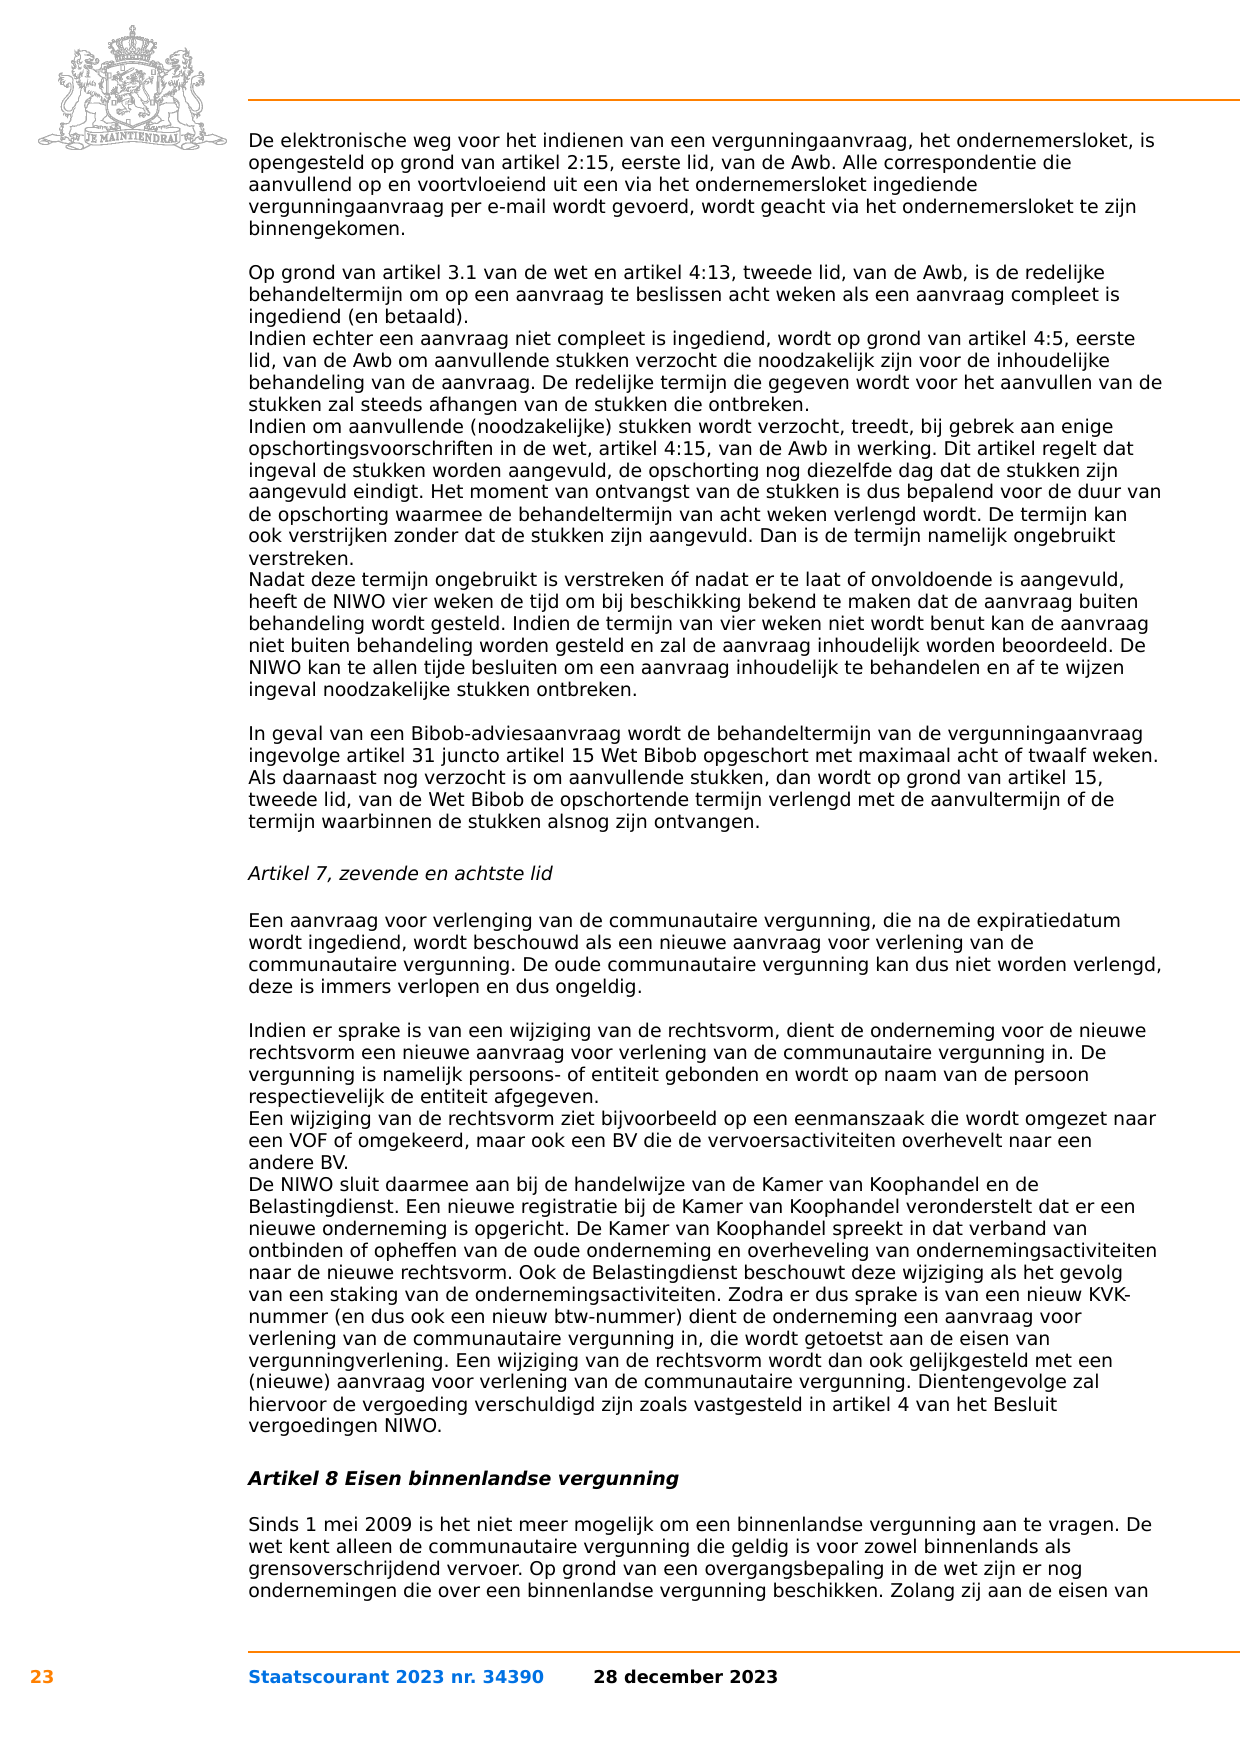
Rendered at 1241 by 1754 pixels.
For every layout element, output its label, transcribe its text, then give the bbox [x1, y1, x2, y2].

subtitle Artikel 8 Eisen binnenlandse vergunning [248, 1467, 1163, 1489]
text Een aanvraag voor verlenging van de communautaire vergunning, die na de expiratiedatum wordt ingediend, wordt beschouwd als een nieuwe aanvraag voor verlening van de communautaire vergunning. De oude communautaire vergunning kan dus niet worden verlengd, deze is immers verlopen en dus ongeldig. [248, 910, 1163, 998]
text Op grond van artikel 3.1 van de wet en artikel 4:13, tweede lid, van de Awb, is de redelijke behandeltermijn om op een aanvraag te beslissen acht weken als een aanvraag compleet is ingediend (en betaald). [248, 262, 1163, 328]
subtitle Artikel 7, zevende en achtste lid [248, 863, 1163, 885]
picture [38, 25, 227, 150]
text De elektronische weg voor het indienen van een vergunningaanvraag, het ondernemersloket, is opengesteld op grond van artikel 2:15, eerste lid, van de Awb. Alle correspondentie die aanvullend op en voortvloeiend uit een via het ondernemersloket ingediende vergunningaanvraag per e-mail wordt gevoerd, wordt geacht via het ondernemersloket te zijn binnengekomen. [248, 130, 1163, 240]
text Indien er sprake is van een wijziging van de rechtsvorm, dient de onderneming voor de nieuwe rechtsvorm een nieuwe aanvraag voor verlening van de communautaire vergunning in. De vergunning is namelijk persoons- of entiteit gebonden en wordt op naam van de persoon respectievelijk de entiteit afgegeven. [248, 1020, 1163, 1108]
text Indien om aanvullende (noodzakelijke) stukken wordt verzocht, treedt, bij gebrek aan enige opschortingsvoorschriften in de wet, artikel 4:15, van de Awb in werking. Dit artikel regelt dat ingeval de stukken worden aangevuld, de opschorting nog diezelfde dag dat de stukken zijn aangevuld eindigt. Het moment van ontvangst van de stukken is dus bepalend voor de duur van de opschorting waarmee de behandeltermijn van acht weken verlengd wordt. De termijn kan ook verstrijken zonder dat de stukken zijn aangevuld. Dan is de termijn namelijk ongebruikt verstreken. [248, 416, 1163, 569]
text Sinds 1 mei 2009 is het niet meer mogelijk om een binnenlandse vergunning aan te vragen. De wet kent alleen de communautaire vergunning die geldig is voor zowel binnenlands als grensoverschrijdend vervoer. Op grond van een overgangsbepaling in de wet zijn er nog ondernemingen die over een binnenlandse vergunning beschikken. Zolang zij aan de eisen van [248, 1514, 1163, 1602]
text Nadat deze termijn ongebruikt is verstreken óf nadat er te laat of onvoldoende is aangevuld, heeft de NIWO vier weken de tijd om bij beschikking bekend te maken dat de aanvraag buiten behandeling wordt gesteld. Indien de termijn van vier weken niet wordt benut kan de aanvraag niet buiten behandeling worden gesteld en zal de aanvraag inhoudelijk worden beoordeeld. De NIWO kan te allen tijde besluiten om een aanvraag inhoudelijk te behandelen en af te wijzen ingeval noodzakelijke stukken ontbreken. [248, 569, 1163, 701]
text Indien echter een aanvraag niet compleet is ingediend, wordt op grond van artikel 4:5, eerste lid, van de Awb om aanvullende stukken verzocht die noodzakelijk zijn voor de inhoudelijke behandeling van de aanvraag. De redelijke termijn die gegeven wordt voor het aanvullen van de stukken zal steeds afhangen van de stukken die ontbreken. [248, 328, 1163, 416]
text Een wijziging van de rechtsvorm ziet bijvoorbeeld op een eenmanszaak die wordt omgezet naar een VOF of omgekeerd, maar ook een BV die de vervoersactiviteiten overhevelt naar een andere BV. [248, 1108, 1163, 1174]
text In geval van een Bibob-adviesaanvraag wordt de behandeltermijn van de vergunningaanvraag ingevolge artikel 31 juncto artikel 15 Wet Bibob opgeschort met maximaal acht of twaalf weken. Als daarnaast nog verzocht is om aanvullende stukken, dan wordt op grond van artikel 15, tweede lid, van de Wet Bibob de opschortende termijn verlengd met de aanvultermijn of de termijn waarbinnen de stukken alsnog zijn ontvangen. [248, 723, 1163, 833]
text De NIWO sluit daarmee aan bij de handelwijze van de Kamer van Koophandel en de Belastingdienst. Een nieuwe registratie bij de Kamer van Koophandel veronderstelt dat er een nieuwe onderneming is opgericht. De Kamer van Koophandel spreekt in dat verband van ontbinden of opheffen van de oude onderneming en overheveling van ondernemingsactiviteiten naar de nieuwe rechtsvorm. Ook de Belastingdienst beschouwt deze wijziging als het gevolg van een staking van de ondernemingsactiviteiten. Zodra er dus sprake is van een nieuw KVK-nummer (en dus ook een nieuw btw-nummer) dient de onderneming een aanvraag voor verlening van de communautaire vergunning in, die wordt getoetst aan de eisen van vergunningverlening. Een wijziging van de rechtsvorm wordt dan ook gelijkgesteld met een (nieuwe) aanvraag voor verlening van de communautaire vergunning. Dientengevolge zal hiervoor de vergoeding verschuldigd zijn zoals vastgesteld in artikel 4 van het Besluit vergoedingen NIWO. [248, 1174, 1163, 1437]
